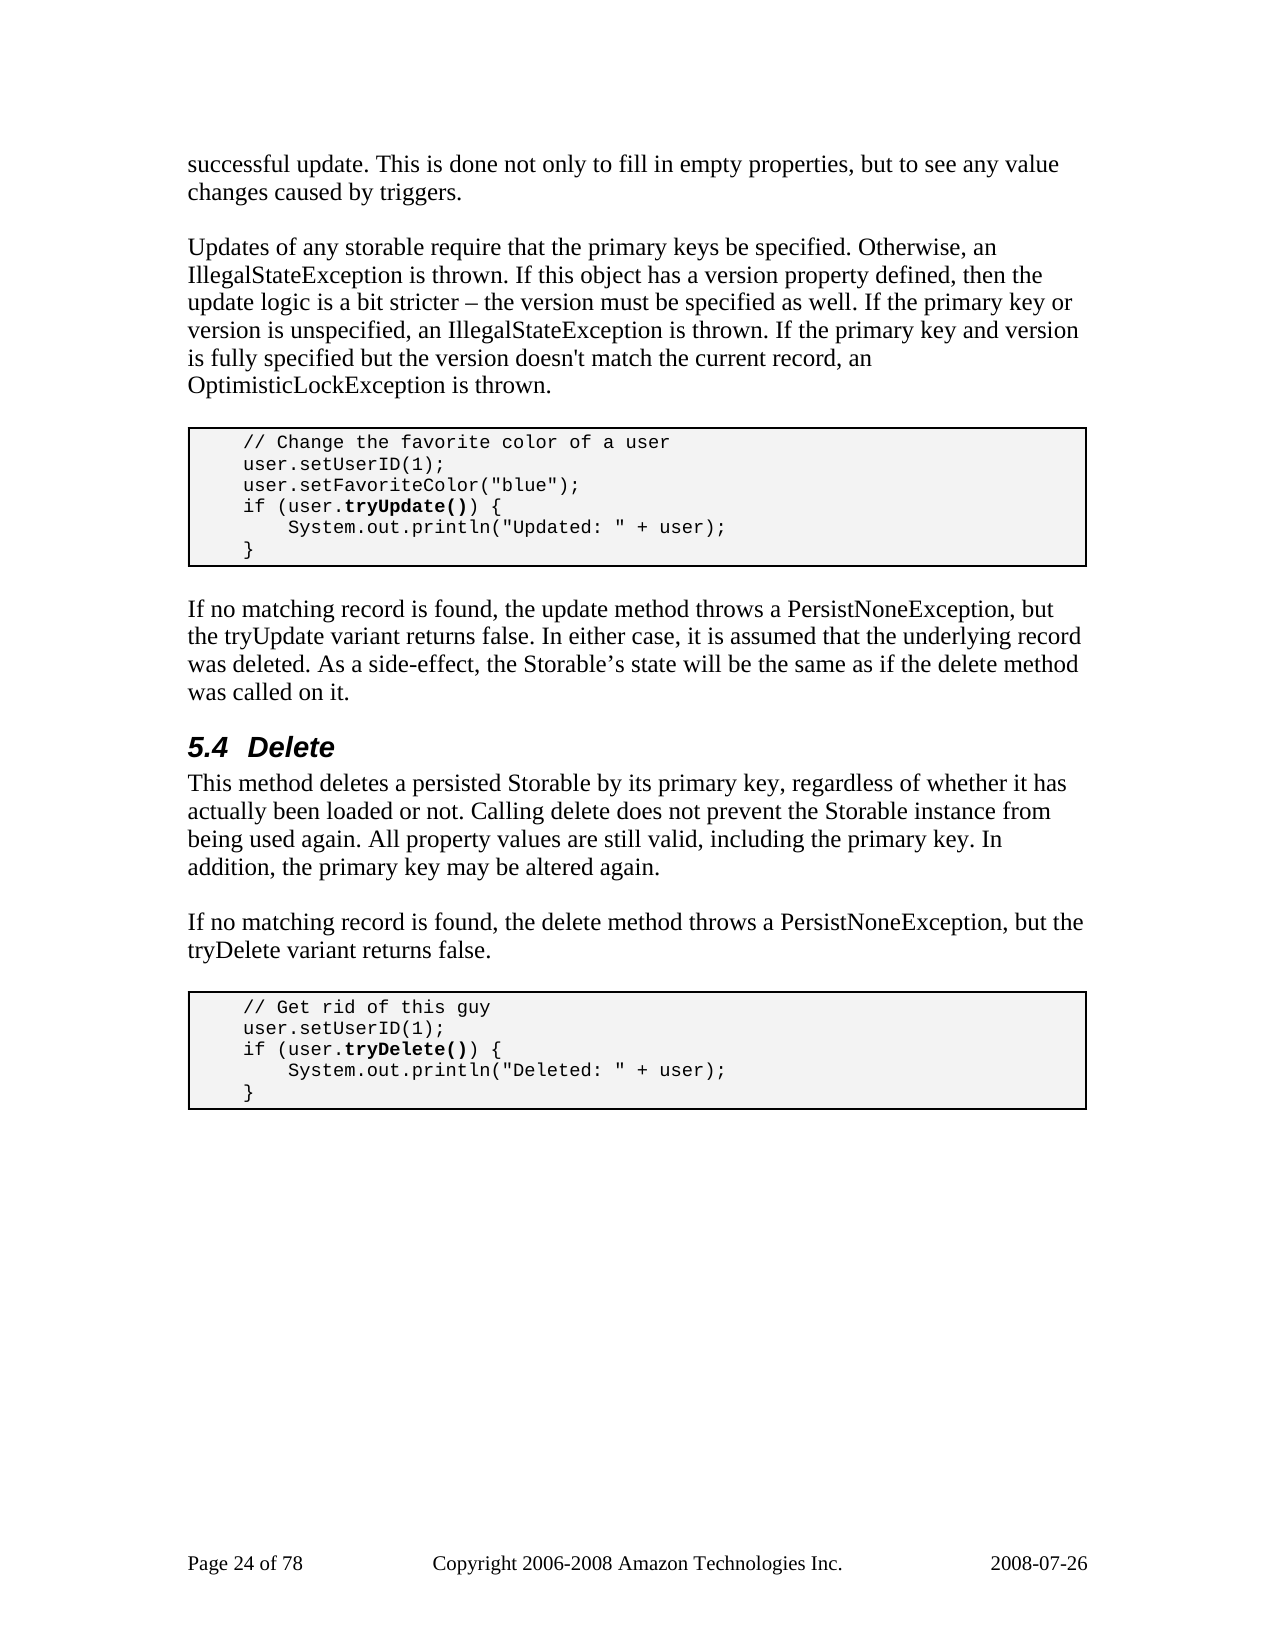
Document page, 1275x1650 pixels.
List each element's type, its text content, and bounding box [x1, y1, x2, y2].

text System.out.println("Deleted: " + user); [190, 1055, 1085, 1076]
text } [190, 1076, 1085, 1108]
text If no matching record is found, the delete method throws a PersistNoneException, but the tryDelete variant returns false. [187, 908, 1087, 963]
text // Change the favorite color of a user [190, 429, 1085, 448]
text user.setFavoriteColor("blue"); [190, 469, 1085, 491]
text If no matching record is found, the update method throws a PersistNoneException, but the tryUpdate variant returns false. In either case, it is assumed that the underlying record was deleted. As a side-effect, the Storable’s state will be the same as if the delete method was called on it. [187, 595, 1087, 706]
text Updates of any storable require that the primary keys be specified. Otherwise, an IllegalStateException is thrown. If this object has a version property defined, then the update logic is a bit stricter – the version must be specified as well. If the primary key or version is unspecified, an IllegalStateException is thrown. If the primary key and version is fully specified but the version doesn't match the current record, an OptimisticLockException is thrown. [187, 233, 1087, 399]
text user.setUserID(1); [190, 448, 1085, 469]
text // Get rid of this guy [190, 993, 1085, 1012]
text successful update. This is done not only to fill in empty properties, but to see any value changes caused by triggers. [187, 150, 1087, 205]
text user.setUserID(1); [190, 1012, 1085, 1034]
text if (user.tryDelete()) { [190, 1034, 1085, 1055]
text This method deletes a persisted Storable by its primary key, regardless of whether it has actually been loaded or not. Calling delete does not prevent the Storable instance from being used again. All property values are still valid, including the primary key. In addition, the primary key may be altered again. [187, 769, 1087, 880]
text System.out.println("Updated: " + user); [190, 512, 1085, 533]
text if (user.tryUpdate()) { [190, 491, 1085, 512]
subtitle Delete [187, 731, 1087, 763]
text } [190, 533, 1085, 565]
